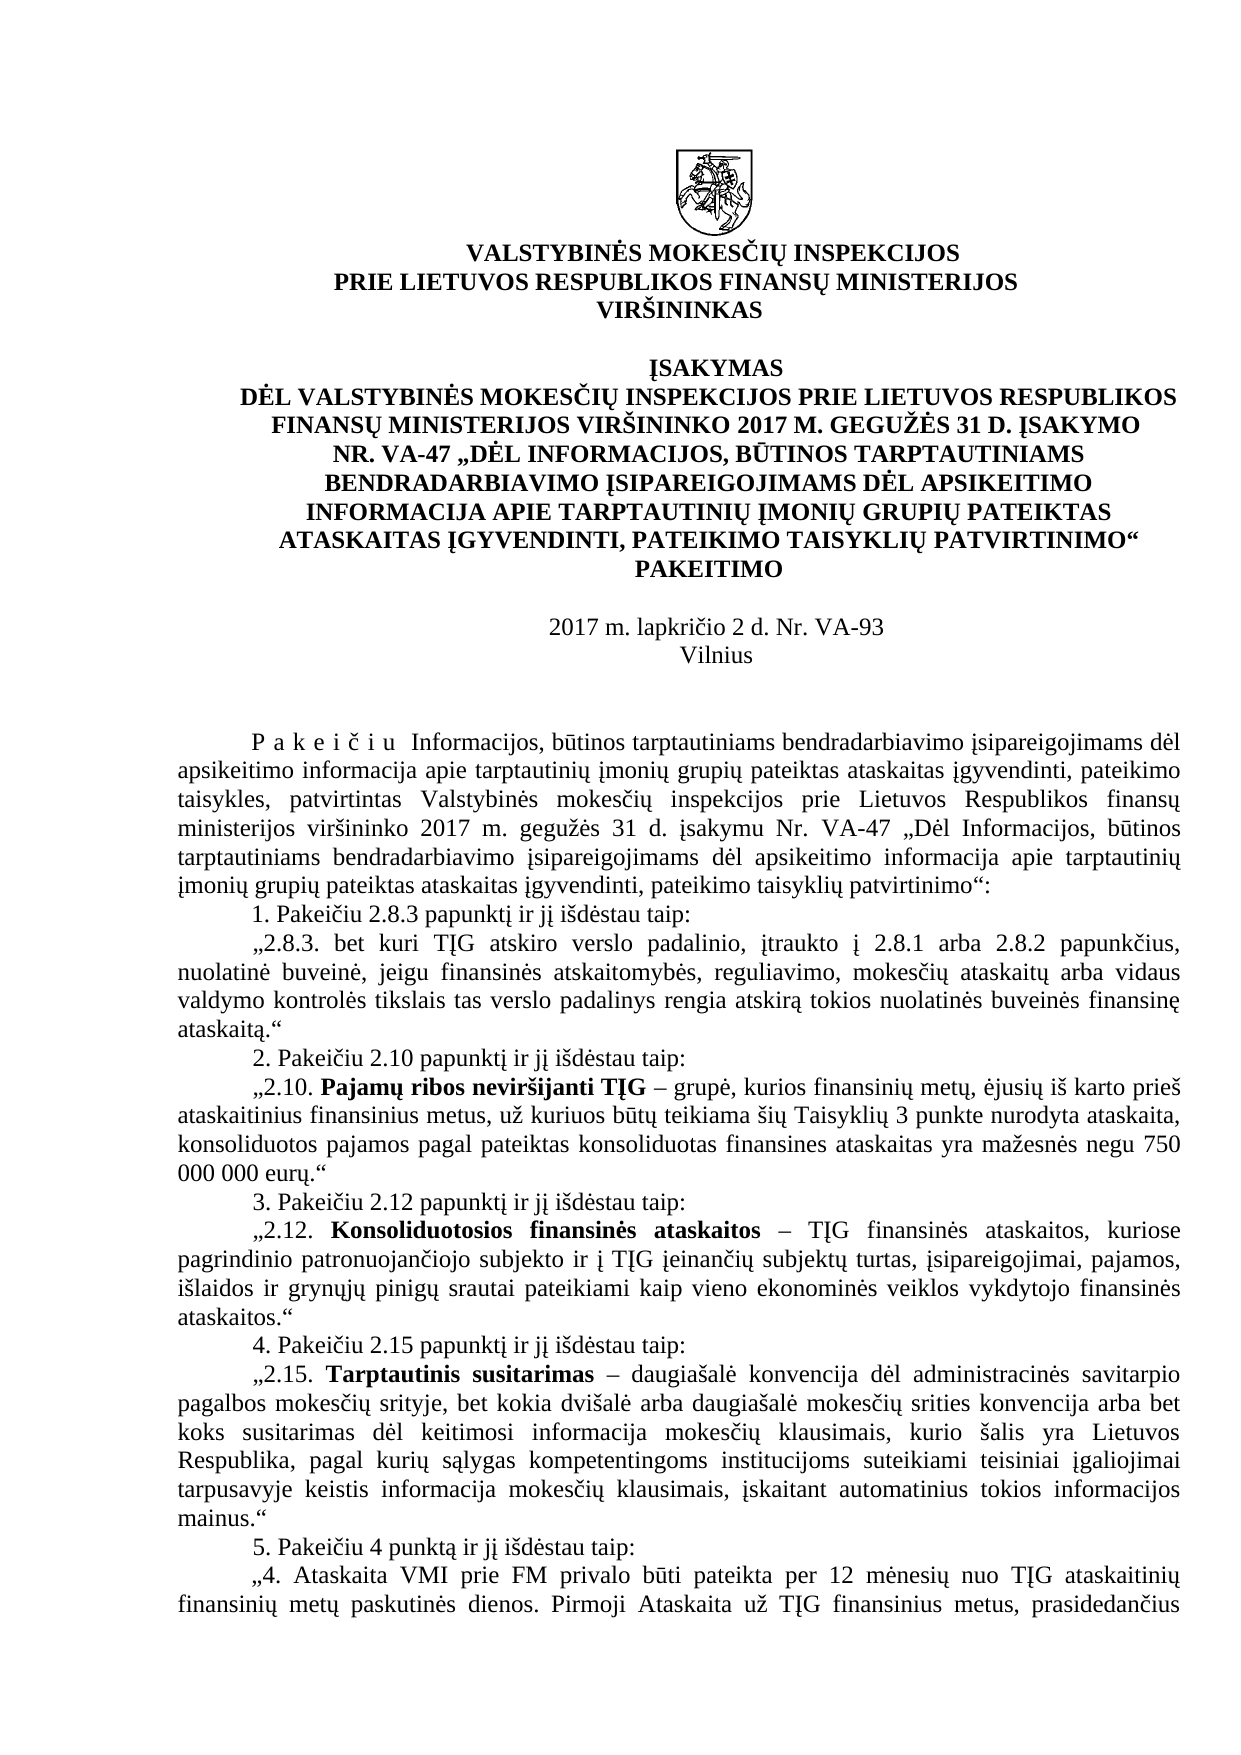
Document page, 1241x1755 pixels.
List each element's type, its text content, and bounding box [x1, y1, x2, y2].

text Vilnius [177, 641, 1181, 669]
text „2.10. Pajamų ribos neviršijanti TĮG – grupė, kurios finansinių metų, ėjusių iš karto prieš ataskaitinius finansinius metus, už kuriuos būtų teikiama šių Taisyklių 3 punkte nurodyta ataskaita, konsoliduotos pajamos pagal pateiktas konsoliduotas finansines ataskaitas yra mažesnės negu 750 000 000 eurų.“ [177, 1072, 1181, 1187]
text „4. Ataskaita VMI prie FM privalo būti pateikta per 12 mėnesių nuo TĮG ataskaitinių finansinių metų paskutinės dienos. Pirmoji Ataskaita už TĮG finansinius metus, prasidedančius [177, 1561, 1181, 1618]
text „2.8.3. bet kuri TĮG atskiro verslo padalinio, įtraukto į 2.8.1 arba 2.8.2 papunkčius, nuolatinė buveinė, jeigu finansinės atskaitomybės, reguliavimo, mokesčių ataskaitų arba vidaus valdymo kontrolės tikslais tas verslo padalinys rengia atskirą tokios nuolatinės buveinės finansinę ataskaitą.“ [177, 928, 1181, 1043]
text 4. Pakeičiu 2.15 papunktį ir jį išdėstau taip: [177, 1331, 1181, 1359]
text 5. Pakeičiu 4 punktą ir jį išdėstau taip: [177, 1532, 1181, 1561]
text DĖL VALSTYBINĖS MOKESČIŲ INSPEKCIJOS PRIE LIETUVOS RESPUBLIKOS FINANSŲ MINISTERIJOS VIRŠININKO 2017 M. GEGUŽĖS 31 D. ĮSAKYMO [236, 382, 1181, 439]
text Pakeičiu Informacijos, būtinos tarptautiniams bendradarbiavimo įsipareigojimams dėl apsikeitimo informacija apie tarptautinių įmonių grupių pateiktas ataskaitas įgyvendinti, pateikimo taisykles, patvirtintas Valstybinės mokesčių inspekcijos prie Lietuvos Respublikos finansų ministerijos viršininko 2017 m. gegužės 31 d. įsakymu Nr. VA-47 „Dėl Informacijos, būtinos tarptautiniams bendradarbiavimo įsipareigojimams dėl apsikeitimo informacija apie tarptautinių įmonių grupių pateiktas ataskaitas įgyvendinti, pateikimo taisyklių patvirtinimo“: [177, 727, 1181, 899]
text „2.12. Konsoliduotosios finansinės ataskaitos – TĮG finansinės ataskaitos, kuriose pagrindinio patronuojančiojo subjekto ir į TĮG įeinančių subjektų turtas, įsipareigojimai, pajamos, išlaidos ir grynųjų pinigų srautai pateikiami kaip vieno ekonominės veiklos vykdytojo finansinės ataskaitos.“ [177, 1216, 1181, 1331]
text 2. Pakeičiu 2.10 papunktį ir jį išdėstau taip: [177, 1043, 1181, 1072]
text 1. Pakeičiu 2.8.3 papunktį ir jį išdėstau taip: [177, 899, 1181, 928]
text 2017 m. lapkričio 2 d. Nr. VA-93 [177, 612, 1181, 641]
text ĮSAKYMAS [177, 353, 1181, 382]
text NR. VA-47 „DĖL INFORMACIJOS, BŪTINOS TARPTAUTINIAMS BENDRADARBIAVIMO ĮSIPAREIGOJIMAMS DĖL APSIKEITIMO INFORMACIJA APIE TARPTAUTINIŲ ĮMONIŲ GRUPIŲ PATEIKTAS ATASKAITAS ĮGYVENDINTI, PATEIKIMO TAISYKLIŲ PATVIRTINIMO“ PAKEITIMO [236, 439, 1181, 583]
text 3. Pakeičiu 2.12 papunktį ir jį išdėstau taip: [177, 1187, 1181, 1216]
text VALSTYBINĖS MOKESČIŲ INSPEKCIJOS PRIE LIETUVOS RESPUBLIKOS FINANSŲ MINISTERIJOS VIRŠININKAS [177, 238, 1181, 324]
text „2.15. Tarptautinis susitarimas – daugiašalė konvencija dėl administracinės savitarpio pagalbos mokesčių srityje, bet kokia dvišalė arba daugiašalė mokesčių srities konvencija arba bet koks susitarimas dėl keitimosi informacija mokesčių klausimais, kurio šalis yra Lietuvos Respublika, pagal kurių sąlygas kompetentingoms institucijoms suteikiami teisiniai įgaliojimai tarpusavyje keistis informacija mokesčių klausimais, įskaitant automatinius tokios informacijos mainus.“ [177, 1359, 1181, 1532]
